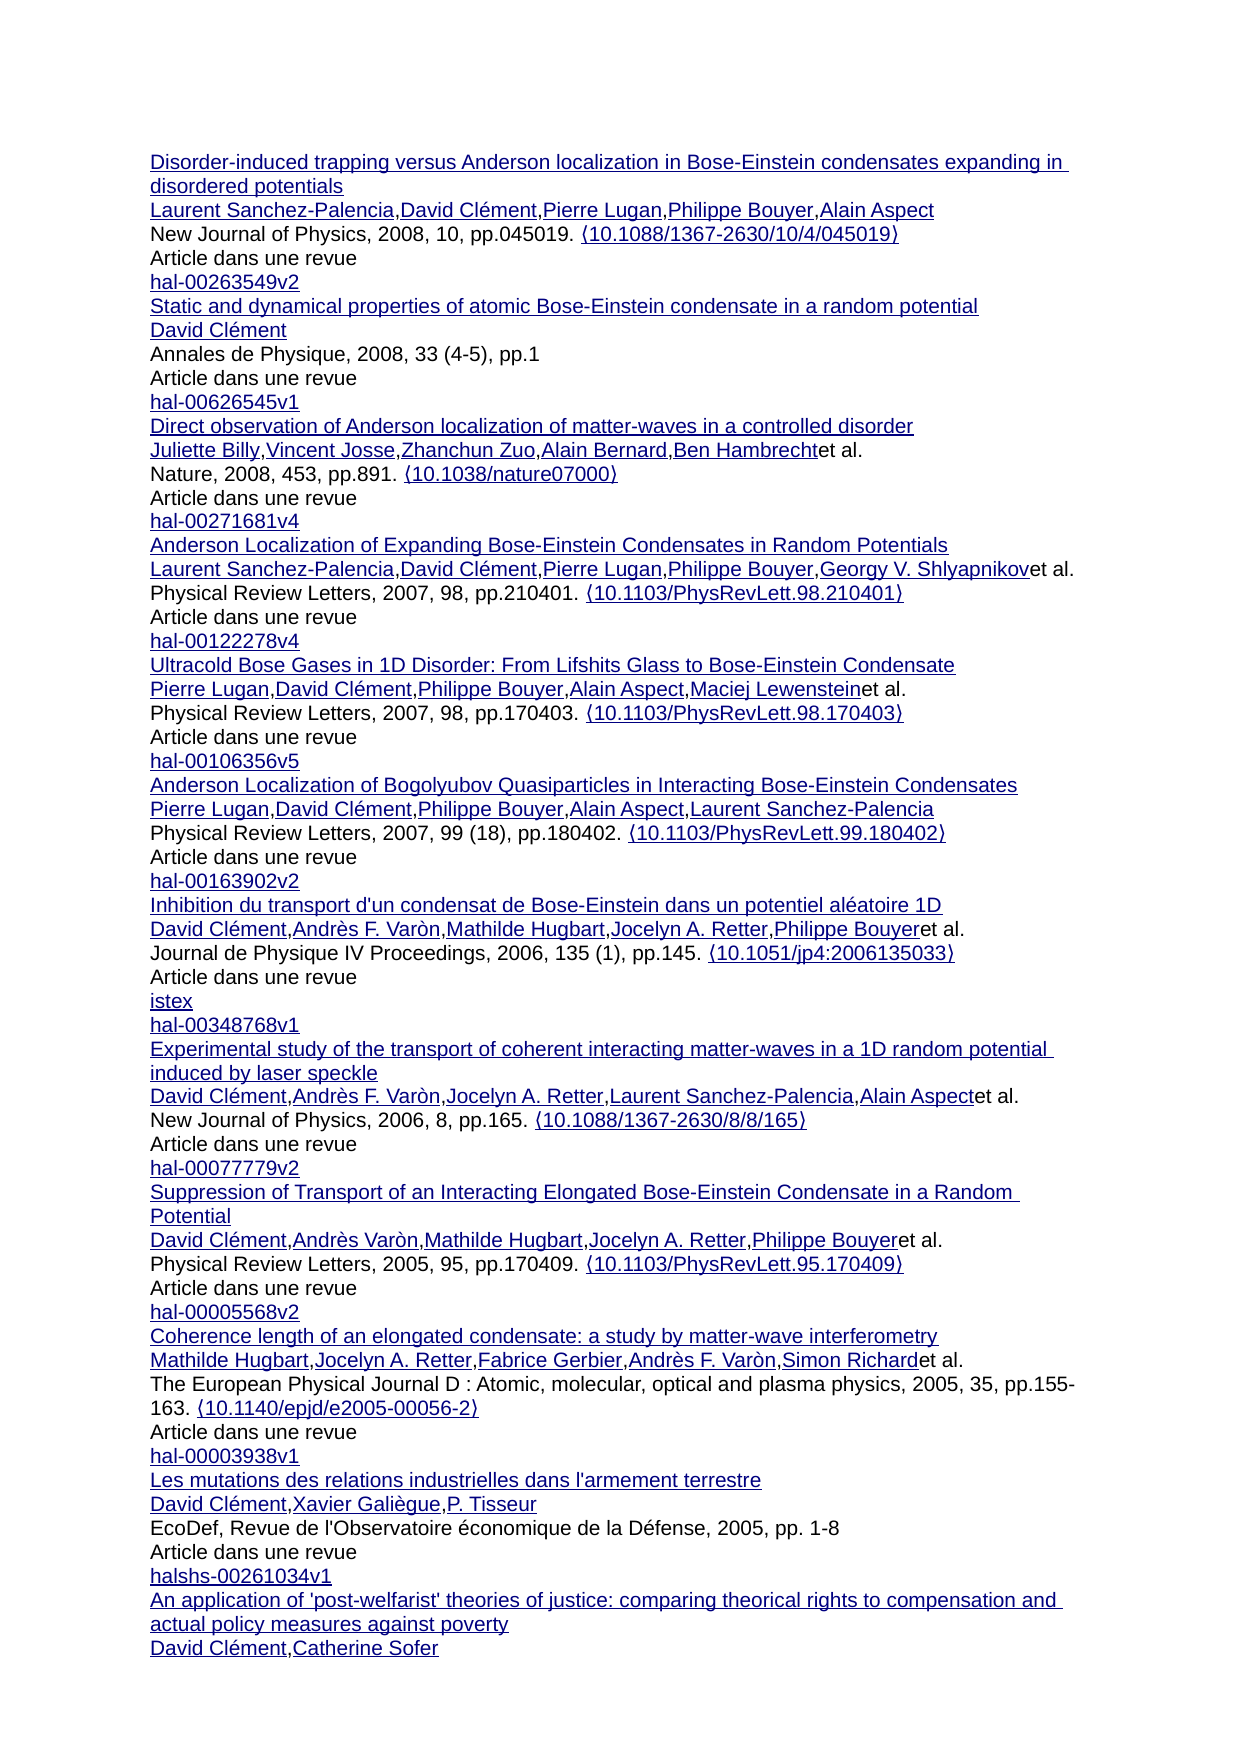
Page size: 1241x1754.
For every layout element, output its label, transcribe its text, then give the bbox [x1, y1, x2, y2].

table_cell Anderson Localization of Expanding Bose-Einstein Condensates in Random Potentials Laurent Sanchez-Palencia,David Clément,Pierre Lugan,Philippe Bouyer,Georgy V. Shlyapnikovet al. Physical Review Letters, 2007, 98, pp.210401. ⟨10.1103/PhysRevLett.98.210401⟩ Article dans une revue hal-00122278v4 [150, 533, 1090, 653]
table_cell Anderson Localization of Bogolyubov Quasiparticles in Interacting Bose-Einstein Condensates Pierre Lugan,David Clément,Philippe Bouyer,Alain Aspect,Laurent Sanchez-Palencia Physical Review Letters, 2007, 99 (18), pp.180402. ⟨10.1103/PhysRevLett.99.180402⟩ Article dans une revue hal-00163902v2 [150, 773, 1090, 893]
table_cell Les mutations des relations industrielles dans l'armement terrestre David Clément,Xavier Galiègue,P. Tisseur EcoDef, Revue de l'Observatoire économique de la Défense, 2005, pp. 1-8 Article dans une revue halshs-00261034v1 [150, 1468, 1090, 1587]
table_cell Ultracold Bose Gases in 1D Disorder: From Lifshits Glass to Bose-Einstein Condensate Pierre Lugan,David Clément,Philippe Bouyer,Alain Aspect,Maciej Lewensteinet al. Physical Review Letters, 2007, 98, pp.170403. ⟨10.1103/PhysRevLett.98.170403⟩ Article dans une revue hal-00106356v5 [150, 653, 1090, 773]
table_cell Disorder-induced trapping versus Anderson localization in Bose-Einstein condensates expanding in disordered potentials Laurent Sanchez-Palencia,David Clément,Pierre Lugan,Philippe Bouyer,Alain Aspect New Journal of Physics, 2008, 10, pp.045019. ⟨10.1088/1367-2630/10/4/045019⟩ Article dans une revue hal-00263549v2 [150, 150, 1090, 294]
table_cell Inhibition du transport d'un condensat de Bose-Einstein dans un potentiel aléatoire 1D David Clément,Andrès F. Varòn,Mathilde Hugbart,Jocelyn A. Retter,Philippe Bouyeret al. Journal de Physique IV Proceedings, 2006, 135 (1), pp.145. ⟨10.1051/jp4:2006135033⟩ Article dans une revue istex hal-00348768v1 [150, 893, 1090, 1036]
table_cell Coherence length of an elongated condensate: a study by matter-wave interferometry Mathilde Hugbart,Jocelyn A. Retter,Fabrice Gerbier,Andrès F. Varòn,Simon Richardet al. The European Physical Journal D : Atomic, molecular, optical and plasma physics, 2005, 35, pp.155-163. ⟨10.1140/epjd/e2005-00056-2⟩ Article dans une revue hal-00003938v1 [150, 1324, 1090, 1468]
table_cell Direct observation of Anderson localization of matter-waves in a controlled disorder Juliette Billy,Vincent Josse,Zhanchun Zuo,Alain Bernard,Ben Hambrechtet al. Nature, 2008, 453, pp.891. ⟨10.1038/nature07000⟩ Article dans une revue hal-00271681v4 [150, 414, 1090, 533]
table_cell An application of 'post-welfarist' theories of justice: comparing theorical rights to compensation and actual policy measures against poverty David Clément,Catherine Sofer [150, 1588, 1090, 1659]
table_cell Static and dynamical properties of atomic Bose-Einstein condensate in a random potential David Clément Annales de Physique, 2008, 33 (4-5), pp.1 Article dans une revue hal-00626545v1 [150, 294, 1090, 413]
table_cell Experimental study of the transport of coherent interacting matter-waves in a 1D random potential induced by laser speckle David Clément,Andrès F. Varòn,Jocelyn A. Retter,Laurent Sanchez-Palencia,Alain Aspectet al. New Journal of Physics, 2006, 8, pp.165. ⟨10.1088/1367-2630/8/8/165⟩ Article dans une revue hal-00077779v2 [150, 1036, 1090, 1180]
table_cell Suppression of Transport of an Interacting Elongated Bose-Einstein Condensate in a Random Potential David Clément,Andrès Varòn,Mathilde Hugbart,Jocelyn A. Retter,Philippe Bouyeret al. Physical Review Letters, 2005, 95, pp.170409. ⟨10.1103/PhysRevLett.95.170409⟩ Article dans une revue hal-00005568v2 [150, 1180, 1090, 1324]
